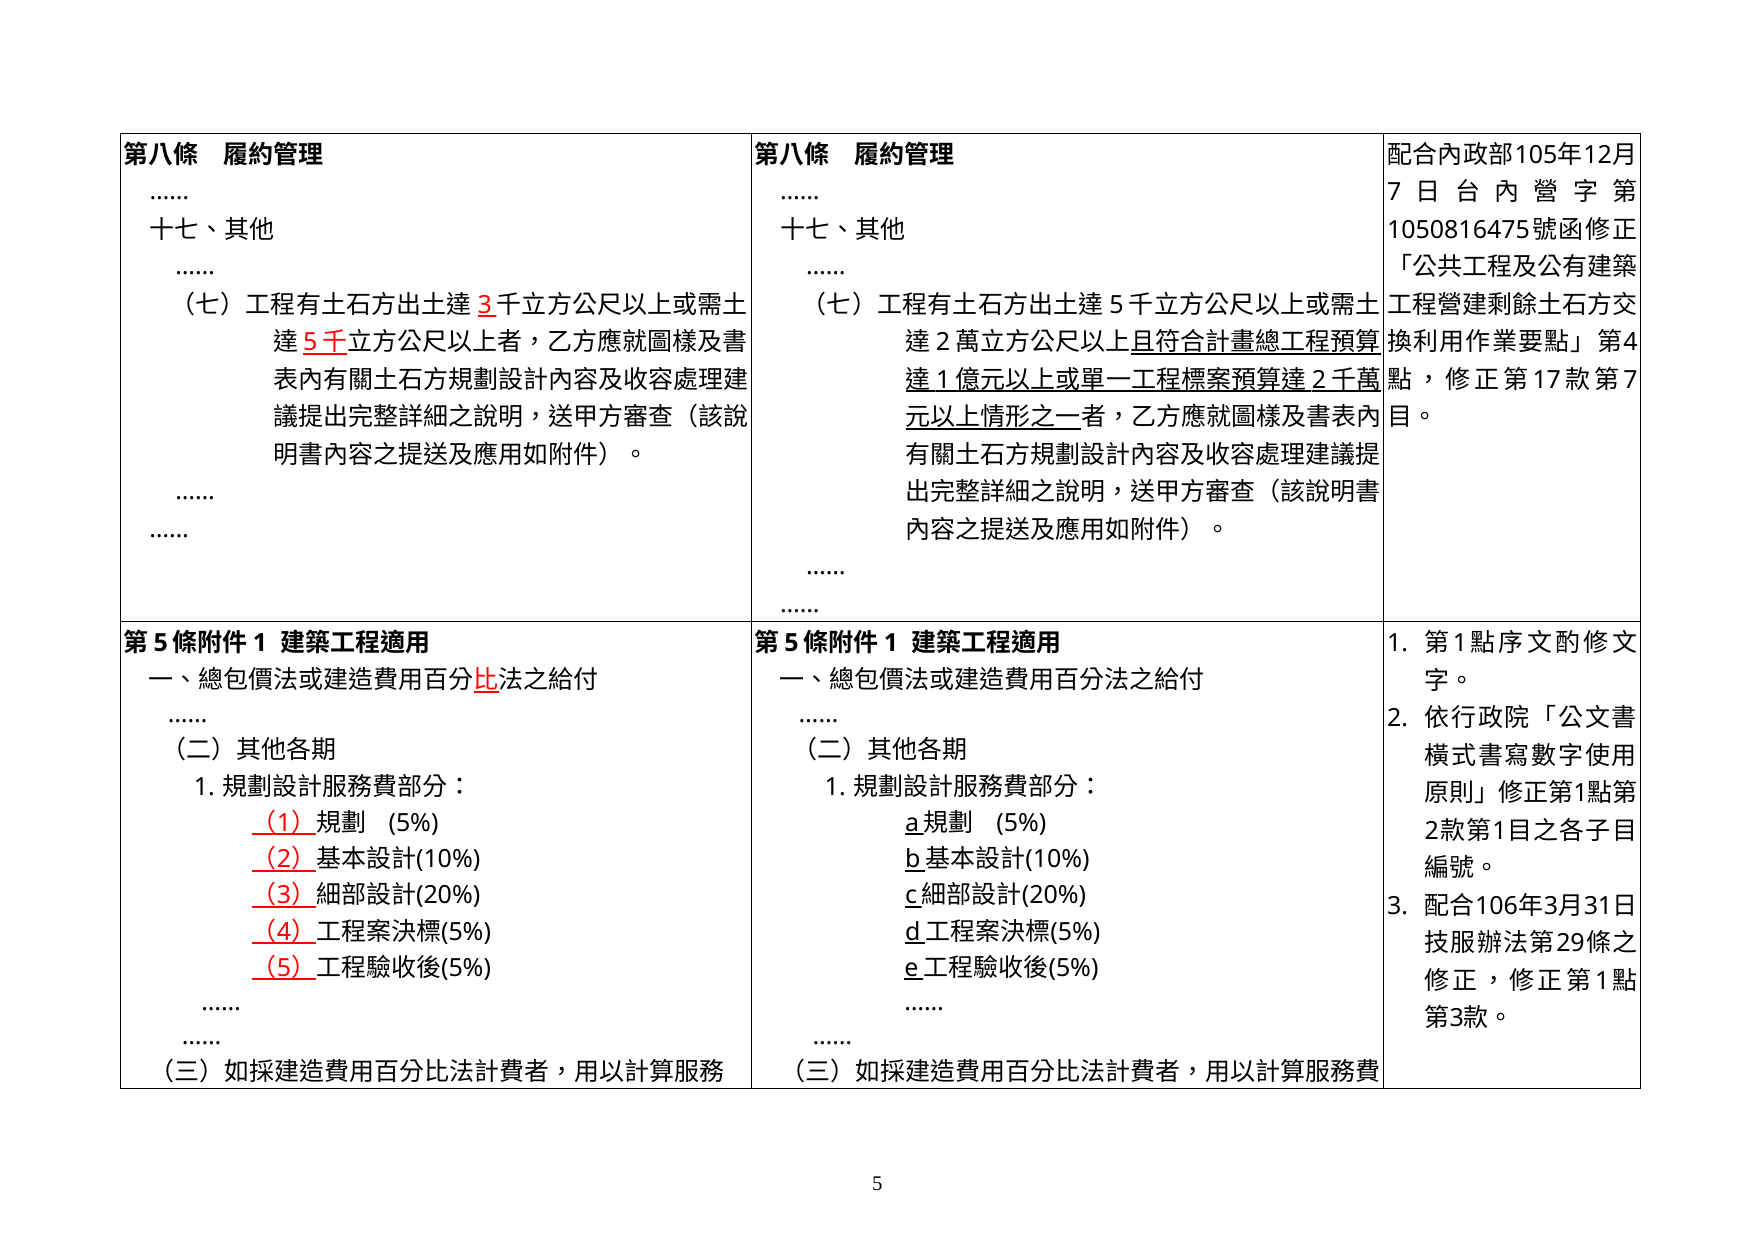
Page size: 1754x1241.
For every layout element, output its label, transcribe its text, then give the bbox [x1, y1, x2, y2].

table_cell 第5條附件1 建築工程適用 一、總包價法或建造費用百分法之給付 …… （二）其他各期 1. 規劃設計服務費部分： a規劃 (5%) b基本設計(10%) c細部設計(20%) d工程案決標(5%) e工程驗收後(5%) …… …… （三）如採建造費用百分比法計費者，用以計算服務費 [752, 622, 1383, 1088]
table_cell 履約管理 …… 十七、其他 …… （七）工程有土石方出土達5千立方公尺以上或需土達2萬立方公尺以上且符合計畫總工程預算達1億元以上或單一工程標案預算達2千萬元以上情形之一者，乙方應就圖樣及書表內有關土石方規劃設計內容及收容處理建議提出完整詳細之說明，送甲方審查（該說明書內容之提送及應用如附件）。 …… …… [752, 134, 1383, 621]
table_cell 第1點序文酌修文字。 依行政院「公文書橫式書寫數字使用原則」修正第1點第2款第1目之各子目編號。 配合106年3月31日技服辦法第29條之修正，修正第1點第3款。 [1384, 622, 1640, 1088]
table_cell 配合內政部105年12月7日台內營字第1050816475號函修正「公共工程及公有建築工程營建剩餘土石方交換利用作業要點」第4點，修正第17款第7目。 [1384, 134, 1640, 621]
table_cell 履約管理 …… 十七、其他 …… （七）工程有土石方出土達3千立方公尺以上或需土達5千立方公尺以上者，乙方應就圖樣及書表內有關土石方規劃設計內容及收容處理建議提出完整詳細之說明，送甲方審查（該說明書內容之提送及應用如附件）。 …… …… [121, 134, 751, 621]
table_cell 第5條附件1 建築工程適用 一、總包價法或建造費用百分比法之給付 …… （二）其他各期 1. 規劃設計服務費部分： （1）規劃 (5%) （2）基本設計(10%) （3）細部設計(20%) （4）工程案決標(5%) （5）工程驗收後(5%) …… …… （三）如採建造費用百分比法計費者，用以計算服務 [121, 622, 751, 1088]
